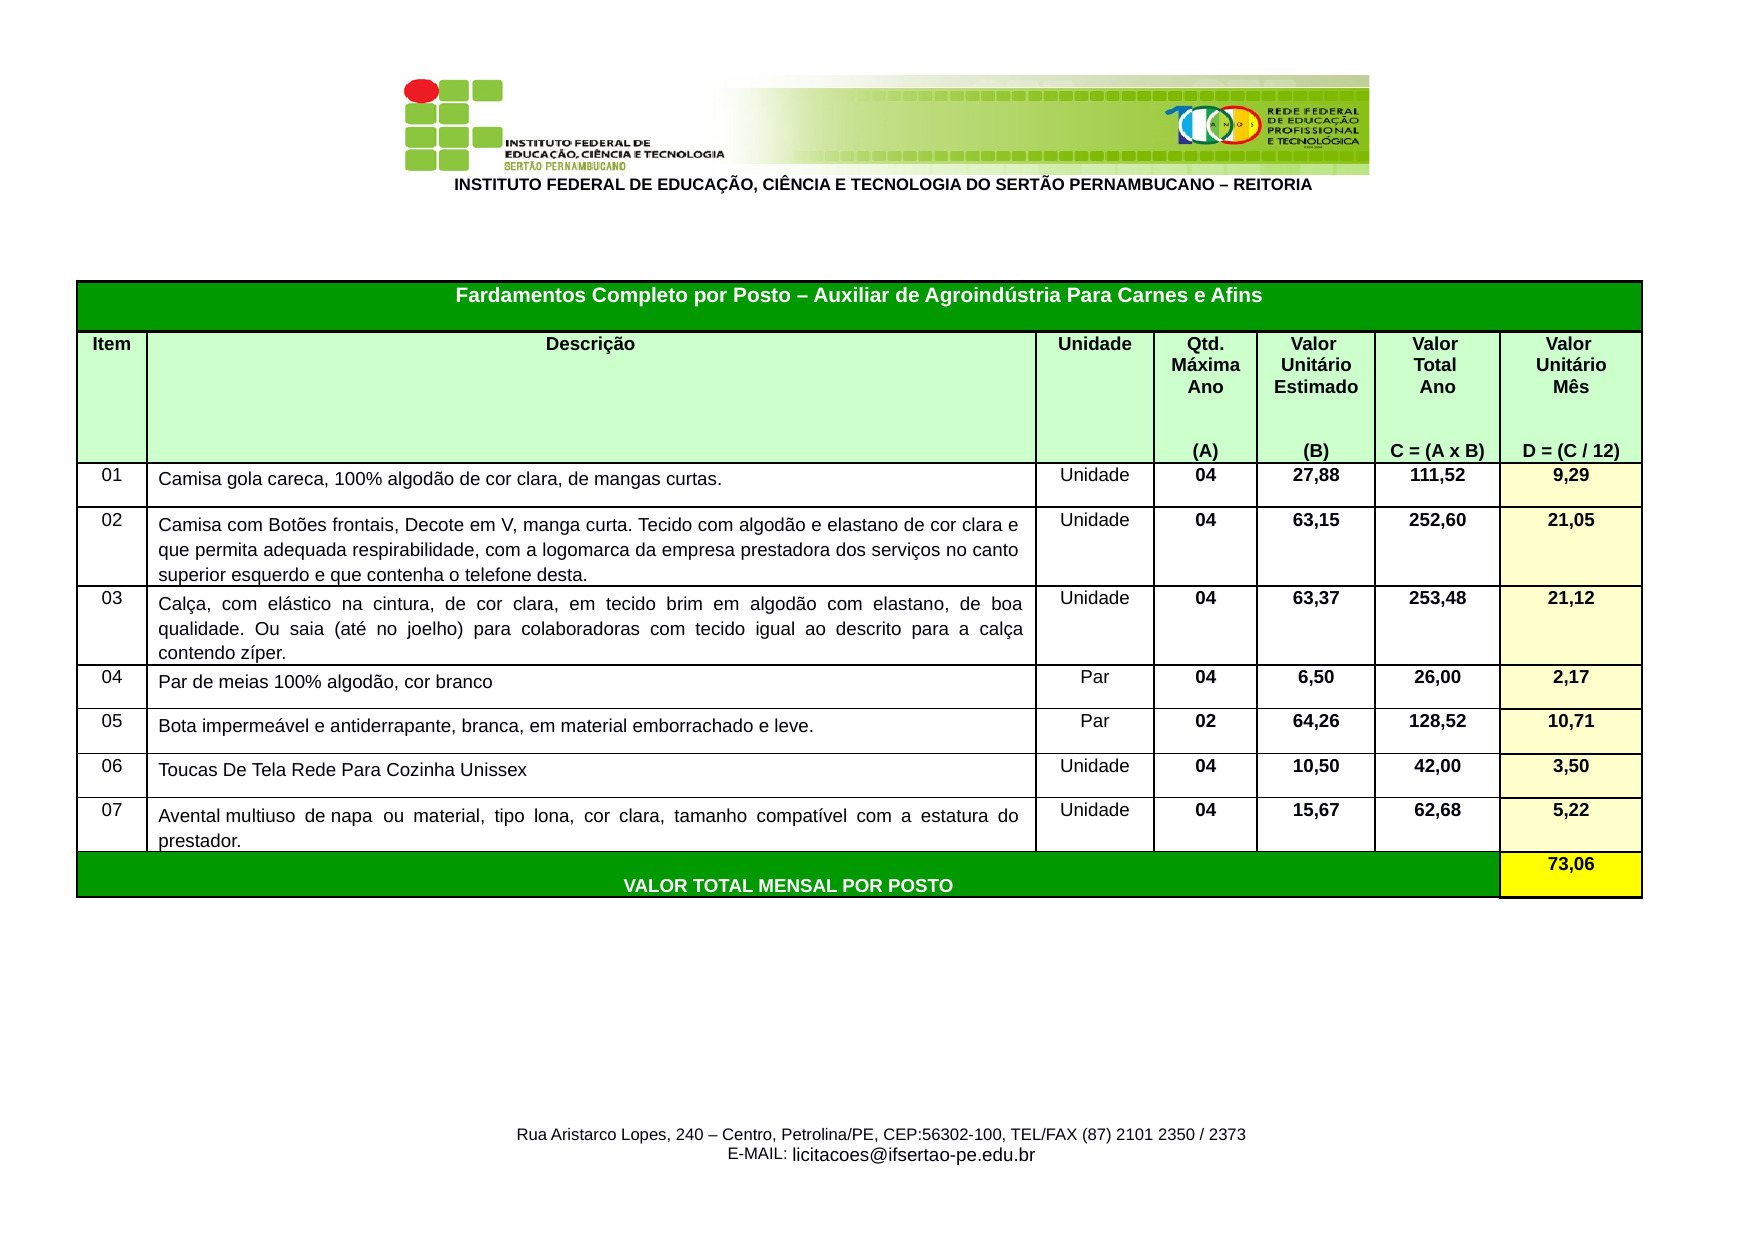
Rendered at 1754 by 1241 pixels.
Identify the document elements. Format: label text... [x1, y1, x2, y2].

table_cell Par [1037, 666, 1153, 708]
table_cell 06 [78, 754, 146, 797]
table_cell 63,37 [1258, 587, 1374, 664]
table_cell 02 [78, 508, 146, 585]
table_cell 01 [78, 464, 146, 506]
table_cell 04 [1155, 587, 1256, 664]
table_cell 2,17 [1501, 666, 1641, 708]
table_cell Descrição [148, 333, 1035, 462]
table_cell 15,67 [1258, 798, 1374, 851]
table_cell Item [78, 333, 146, 462]
table_cell 10,71 [1501, 710, 1641, 753]
picture [393, 75, 1370, 175]
table_cell 42,00 [1376, 754, 1499, 797]
table_cell Par de meias 100% algodão, cor branco [148, 666, 1035, 708]
table_cell 253,48 [1376, 587, 1499, 664]
table_cell 21,12 [1501, 587, 1641, 664]
table_cell Camisa gola careca, 100% algodão de cor clara, de mangas curtas. [148, 464, 1035, 506]
table_cell Qtd. Máxima Ano (A) [1155, 333, 1256, 462]
table_cell 252,60 [1376, 508, 1499, 585]
table_cell 64,26 [1258, 709, 1374, 753]
table_cell 04 [1155, 754, 1256, 797]
table_cell 62,68 [1376, 798, 1499, 851]
table_cell 21,05 [1501, 508, 1641, 585]
table_cell 128,52 [1376, 709, 1499, 753]
table_cell VALOR TOTAL MENSAL POR POSTO [78, 852, 1499, 896]
table_cell 73,06 [1501, 853, 1641, 896]
table_cell Unidade [1037, 587, 1153, 664]
table_cell Valor Total Ano C = (A x B) [1376, 333, 1499, 462]
table_cell Unidade [1037, 798, 1153, 851]
table_cell 02 [1155, 709, 1256, 753]
table_cell Valor Unitário Estimado (B) [1258, 333, 1374, 462]
table_cell Unidade [1037, 464, 1153, 506]
table_cell Bota impermeável e antiderrapante, branca, em material emborrachado e leve. [148, 709, 1035, 753]
table_cell 04 [1155, 464, 1256, 506]
table_cell Camisa com Botões frontais, Decote em V, manga curta. Tecido com algodão e elastano de cor clara e que permita adequada respirabilidade, com a logomarca da empresa prestadora dos serviços no canto superior esquerdo e que contenha o telefone desta. [148, 508, 1035, 585]
table_cell Unidade [1037, 508, 1153, 585]
table_cell 10,50 [1258, 754, 1374, 797]
table_cell Valor Unitário Mês D = (C / 12) [1501, 333, 1641, 462]
table_cell Calça, com elástico na cintura, de cor clara, em tecido brim em algodão com elastano, de boa qualidade. Ou saia (até no joelho) para colaboradoras com tecido igual ao descrito para a calça contendo zíper. [148, 587, 1035, 664]
table_cell 05 [78, 709, 146, 753]
table_cell 6,50 [1258, 666, 1374, 708]
table_cell 26,00 [1376, 666, 1499, 708]
table_cell Par [1037, 709, 1153, 753]
table_cell 5,22 [1501, 799, 1641, 851]
table_cell 04 [1155, 666, 1256, 708]
table_cell 07 [78, 798, 146, 851]
table_cell 111,52 [1376, 464, 1499, 506]
table_cell 04 [1155, 508, 1256, 585]
table_cell Avental multiuso de napa ou material, tipo lona, cor clara, tamanho compatível com a estatura do prestador. [148, 798, 1035, 851]
table_cell 27,88 [1258, 464, 1374, 506]
table_cell 3,50 [1501, 755, 1641, 797]
table_cell 63,15 [1258, 508, 1374, 585]
table_cell 9,29 [1501, 464, 1641, 506]
table_cell 04 [78, 666, 146, 708]
table_cell 03 [78, 587, 146, 664]
table_cell Unidade [1037, 754, 1153, 797]
table_cell Toucas De Tela Rede Para Cozinha Unissex [148, 754, 1035, 797]
table_cell 04 [1155, 798, 1256, 851]
table_header Fardamentos Completo por Posto – Auxiliar de Agroindústria Para Carnes e Afins [78, 283, 1641, 330]
table_cell Unidade [1037, 333, 1153, 462]
